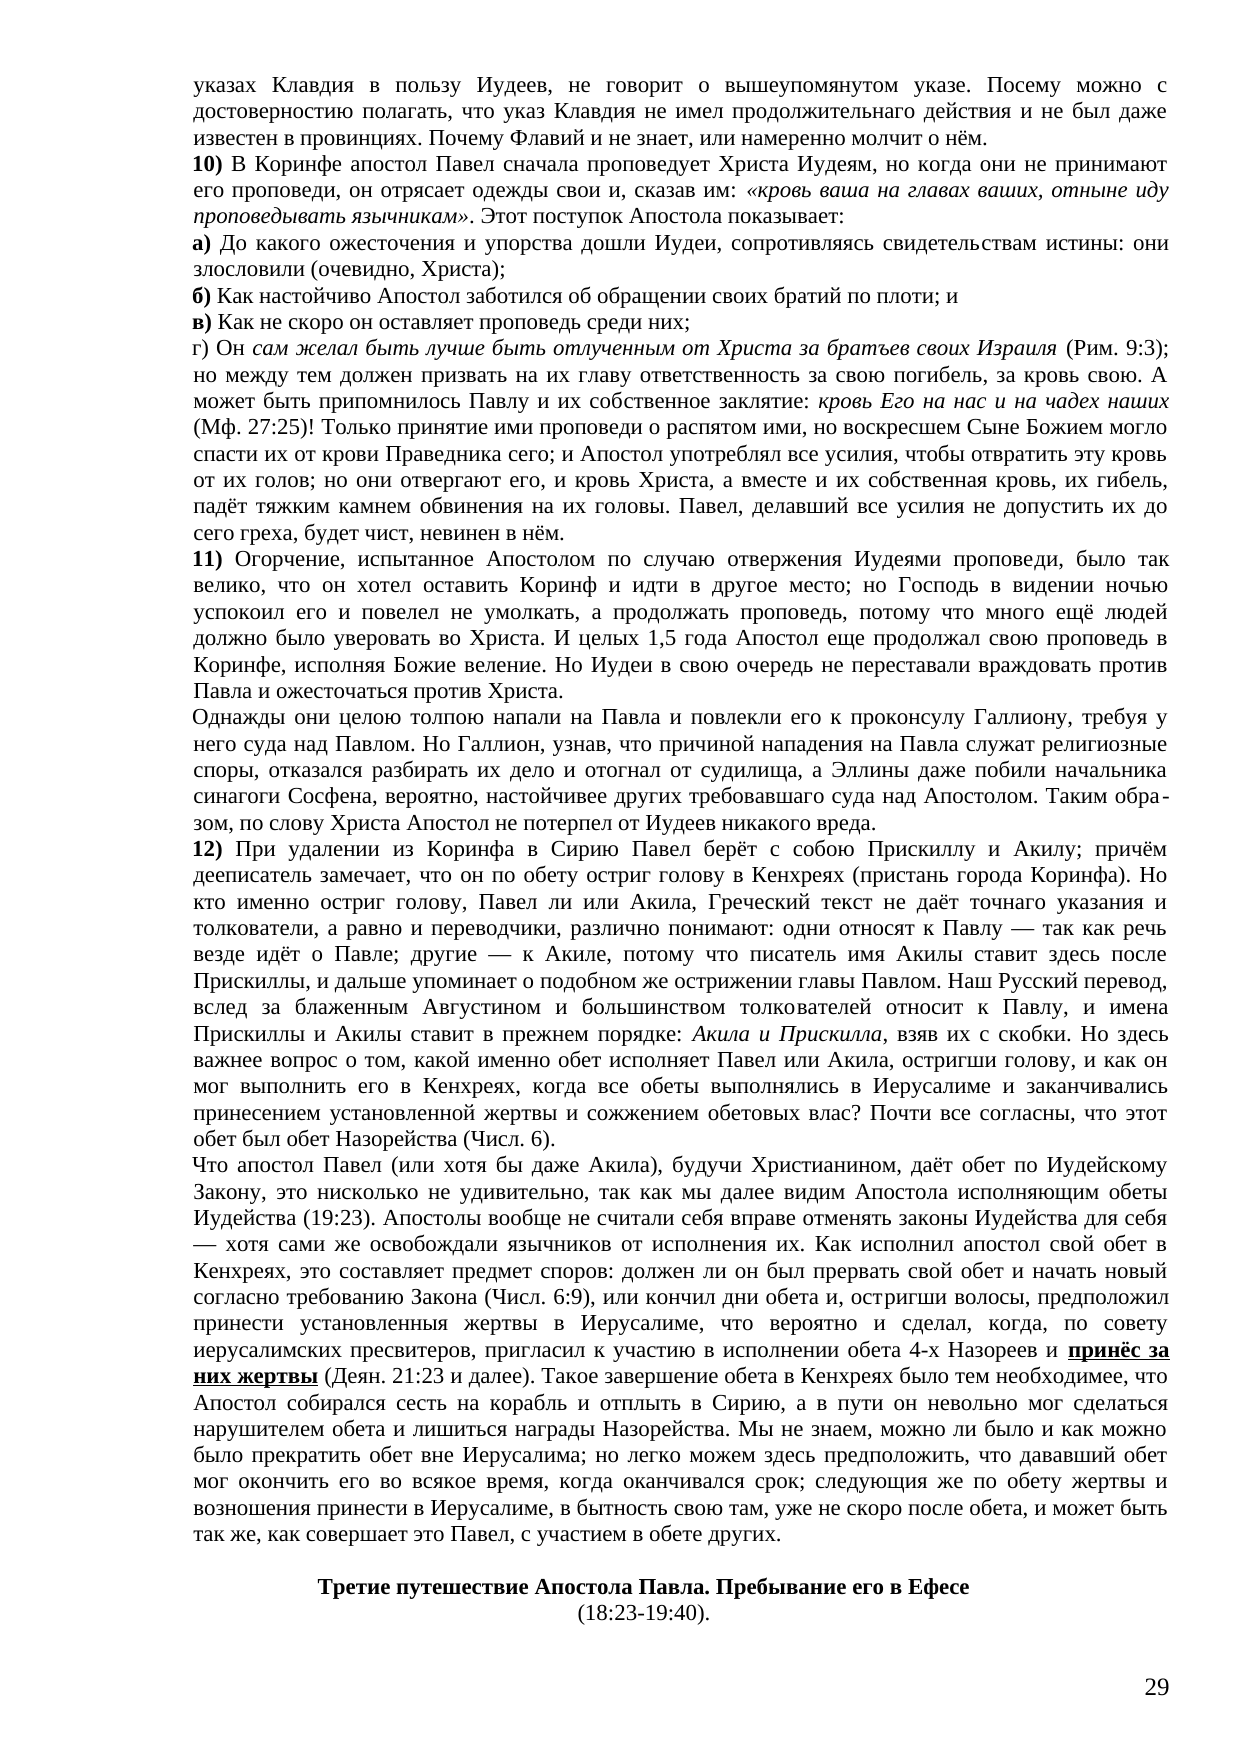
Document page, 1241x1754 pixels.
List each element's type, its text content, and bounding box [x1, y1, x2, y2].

text 10) В Коринфе апостол Павел сначала проповедует Христа Иудеям, но когда они не принимают его проповеди, он отрясает одежды свои и, сказав им: «кровь ваша на главах ваших, отныне иду проповедывать язычникам». Этот поступок Апостола показывает: [192, 150, 1169, 229]
text а) До какого ожесточения и упорства дошли Иудеи, сопротивляясь свидетель­ствам истины: они злословили (очевидно, Христа); [192, 229, 1169, 282]
text 12) При удалении из Коринфа в Сирию Павел берёт с собою Прискиллу и Акилу; причём дееписатель замечает, что он по обету остриг голову в Кенхреях (пристань города Коринфа). Но кто именно остриг голову, Павел ли или Акила, Греческий текст не даёт точнаго указания и толкователи, а равно и переводчики, различно понимают: одни относят к Павлу — так как речь везде идёт о Павле; другие — к Акиле, потому что писатель имя Акилы ставит здесь после Прискиллы, и дальше упоминает о подобном же острижении главы Павлом. Наш Русский перевод, вслед за блаженным Августином и большинством толко­вателей относит к Павлу, и имена Прискиллы и Акилы ставит в прежнем порядке: Акила и Прискилла, взяв их с скобки. Но здесь важнее вопрос о том, какой именно обет исполняет Павел или Акила, остригши голову, и как он мог выполнить его в Кенхреях, когда все обеты выполнялись в Иерусалиме и заканчивались принесением установленной жертвы и сожжением обетовых влас? Почти все согласны, что этот обет был обет Назорейства (Числ. 6). [192, 835, 1169, 1151]
text Что апостол Павел (или хотя бы даже Акила), будучи Христианином, даёт обет по Иудейскому Закону, это нисколько не удивительно, так как мы далее видим Апостола исполняющим обеты Иудейства (19:23). Апостолы вообще не считали себя вправе отменять законы Иудейства для себя — хотя сами же освобождали язычников от исполнения их. Как исполнил апостол свой обет в Кенхреях, это составляет предмет споров: должен ли он был прервать свой обет и начать новый согласно требованию Закона (Числ. 6:9), или кончил дни обета и, ост­ригши волосы, предположил принести установленныя жертвы в Иерусалиме, что вероятно и сделал, когда, по совету иерусалимских пресвитеров, пригласил к участию в исполнении обета 4-х Назореев и принёс за них жертвы (Деян. 21:23 и далее). Такое завершение обета в Кенхреях было тем необходимее, что Апос­тол собирался сесть на корабль и отплыть в Сирию, а в пути он невольно мог сделаться нарушителем обета и лишиться награды Назорейства. Мы не знаем, можно ли было и как можно было прекратить обет вне Иерусалима; но легко можем здесь предположить, что дававший обет мог окончить его во всякое время, когда оканчивался срок; следующия же по обету жертвы и возношения при­нести в Иерусалиме, в бытность свою там, уже не скоро после обета, и может быть так же, как совершает это Павел, с участием в обете других. [192, 1151, 1169, 1547]
text Третие путешествие Апостола Павла. Пребывание его в Ефесе [118, 1573, 1169, 1599]
text в) Как не скоро он оставляет проповедь среди них; [192, 308, 1169, 334]
text г) Он сам желал быть лучше быть отлученным от Христа за братъев своих Израиля (Рим. 9:3); но между тем должен призвать на их главу ответственность за свою погибель, за кровь свою. А может быть припомнилось Павлу и их соб­ственное заклятие: кровь Его на нас и на чадех наших (Мф. 27:25)! Только принятие ими проповеди о распятом ими, но воскресшем Сыне Божием могло спасти их от крови Праведника сего; и Апостол употреблял все усилия, чтобы отвратить эту кровь от их голов; но они отвергают его, и кровь Христа, а вместе и их собственная кровь, их гибель, падёт тяжким камнем обвинения на их головы. Павел, делавший все усилия не допустить их до сего греха, будет чист, невинен в нём. [192, 334, 1169, 545]
text Однажды они целою толпою напали на Павла и повлекли его к проконсулу Галлиону, требуя у него суда над Павлом. Но Галлион, узнав, что причиной нападения на Павла служат религиозные споры, отказался разбирать их дело и отогнал от судилища, а Эллины даже побили начальника синагоги Сосфена, вероятно, настойчивее других требовавшаго суда над Апостолом. Таким обра­зом, по слову Христа Апостол не потерпел от Иудеев никакого вреда. [192, 703, 1169, 835]
text 11) Огорчение, испытанное Апостолом по случаю отвержения Иудеями пропове­ди, было так велико, что он хотел оставить Коринф и идти в другое место; но Господь в видении ночью успокоил его и повелел не умолкать, а продолжать проповедь, потому что много ещё людей должно было уверовать во Христа. И целых 1,5 года Апостол еще продолжал свою проповедь в Коринфе, испол­няя Божие веление. Но Иудеи в свою очередь не переставали враждовать против Павла и ожесточаться против Христа. [192, 545, 1169, 703]
text указах Клавдия в пользу Иудеев, не говорит о вышеупомянутом указе. Посему можно с достоверностию полагать, что указ Клавдия не имел продолжительнаго действия и не был даже известен в провинциях. Почему Флавий и не знает, или намеренно молчит о нём. [192, 71, 1169, 150]
text (18:23-19:40). [118, 1599, 1169, 1626]
text б) Как настойчиво Апостол заботился об обращении своих братий по плоти; и [192, 282, 1169, 308]
